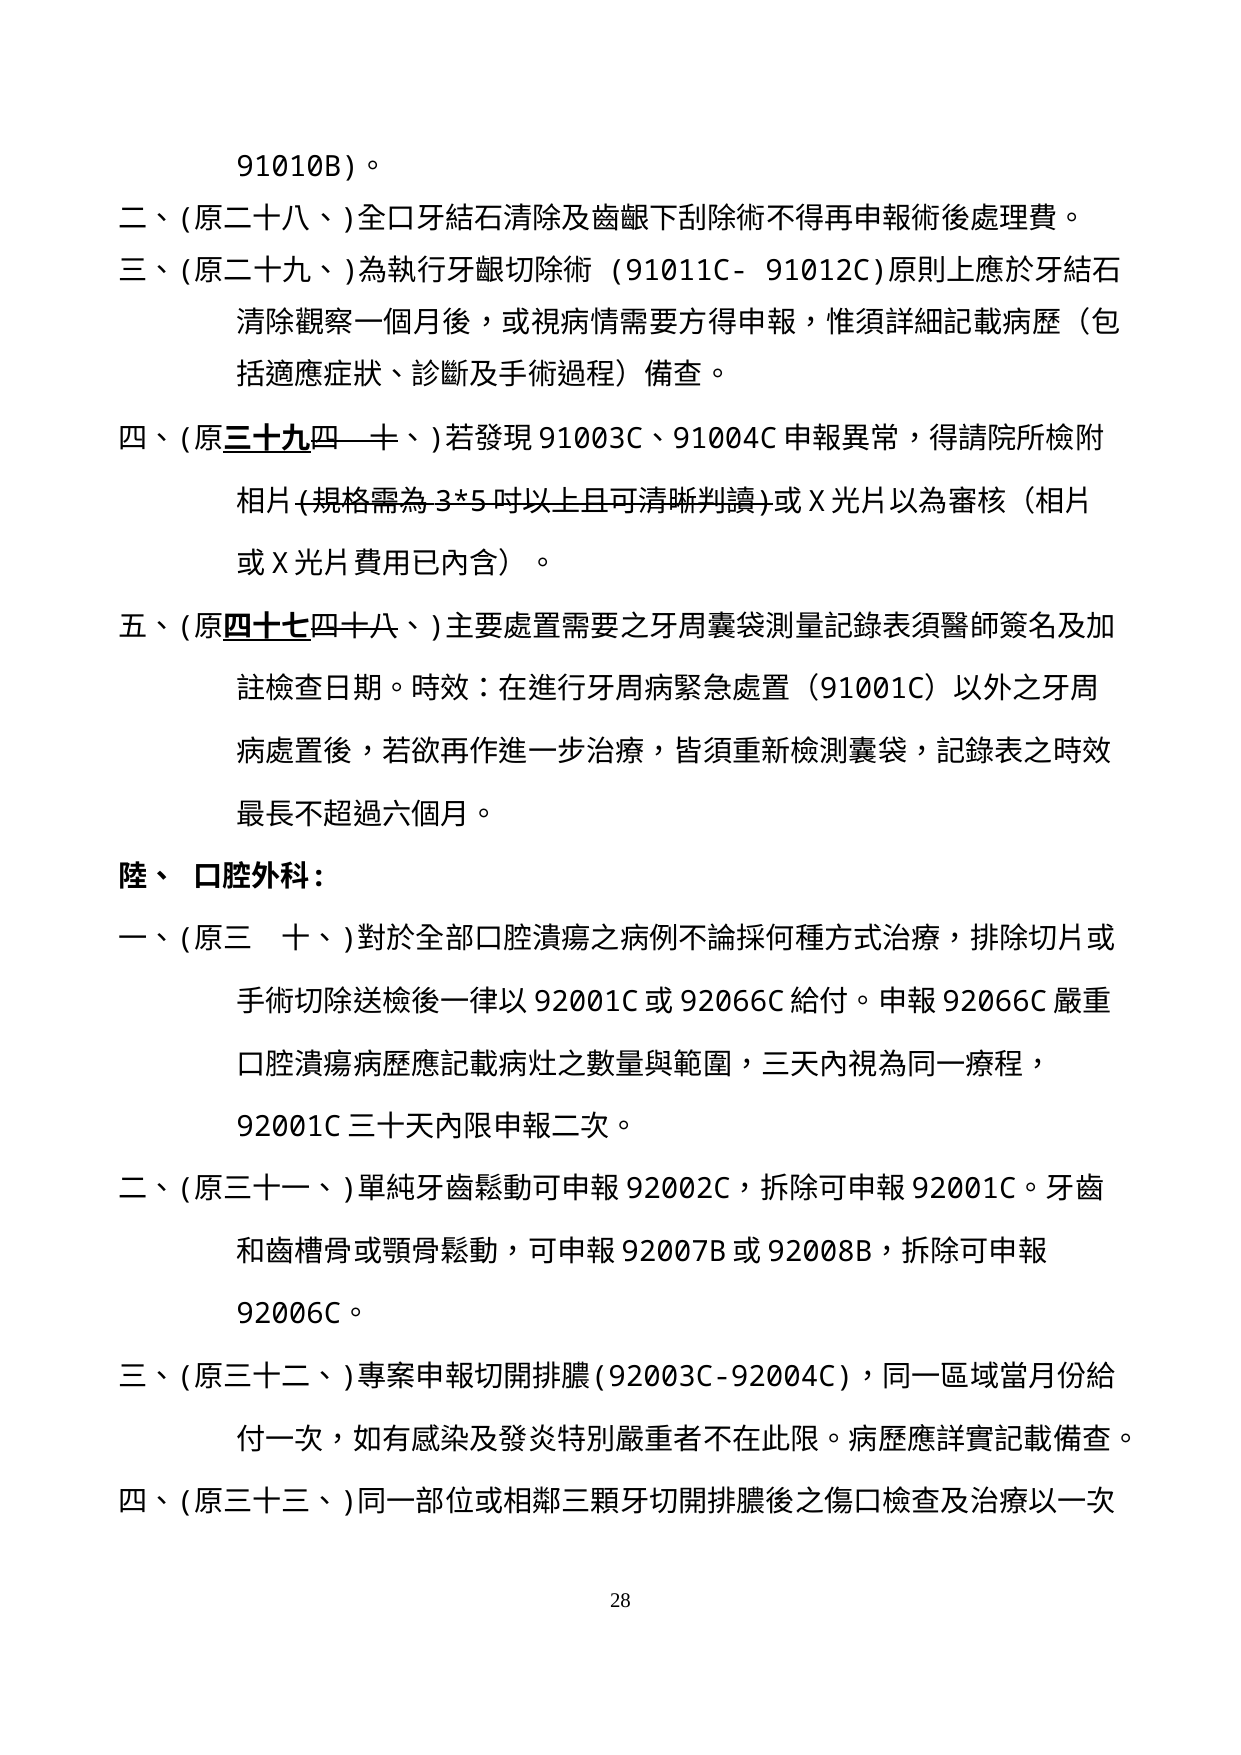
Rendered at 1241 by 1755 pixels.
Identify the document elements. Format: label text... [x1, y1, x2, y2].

text 三、(原三十二、)專案申報切開排膿(92003C-92004C)，同一區域當月份給付一次，如有感染及發炎特別嚴重者不在此限。病歷應詳實記載備查。 [118, 1332, 1122, 1457]
text 四、(原三十三、)同一部位或相鄰三顆牙切開排膿後之傷口檢查及治療以一次 [118, 1457, 1122, 1520]
text 一、(原三 十、)對於全部口腔潰瘍之病例不論採何種方式治療，排除切片或手術切除送檢後一律以92001C或92066C給付。申報92066C嚴重口腔潰瘍病歷應記載病灶之數量與範圍，三天內視為同一療程，92001C三十天內限申報二次。 [118, 895, 1122, 1145]
text 91010B)。 [118, 134, 1122, 186]
text 二、(原三十一、)單純牙齒鬆動可申報92002C，拆除可申報92001C。牙齒和齒槽骨或顎骨鬆動，可申報92007B或92008B，拆除可申報92006C。 [118, 1145, 1122, 1332]
text 四、(原三十九四 十、)若發現91003C、91004C申報異常，得請院所檢附相片(規格需為3*5吋以上且可清晰判讀)或X光片以為審核（相片或X光片費用已內含）。 [118, 395, 1122, 582]
text 三、(原二十九、)為執行牙齦切除術 (91011C- 91012C)原則上應於牙結石清除觀察一個月後，或視病情需要方得申報，惟須詳細記載病歷（包括適應症狀、診斷及手術過程）備查。 [118, 238, 1122, 395]
text 五、(原四十七四十八、)主要處置需要之牙周囊袋測量記錄表須醫師簽名及加註檢查日期。時效：在進行牙周病緊急處置（91001C）以外之牙周病處置後，若欲再作進一步治療，皆須重新檢測囊袋，記錄表之時效最長不超過六個月。 [118, 582, 1122, 832]
list 口腔外科: [118, 832, 1122, 895]
text 二、(原二十八、)全口牙結石清除及齒齦下刮除術不得再申報術後處理費。 [118, 186, 1122, 238]
